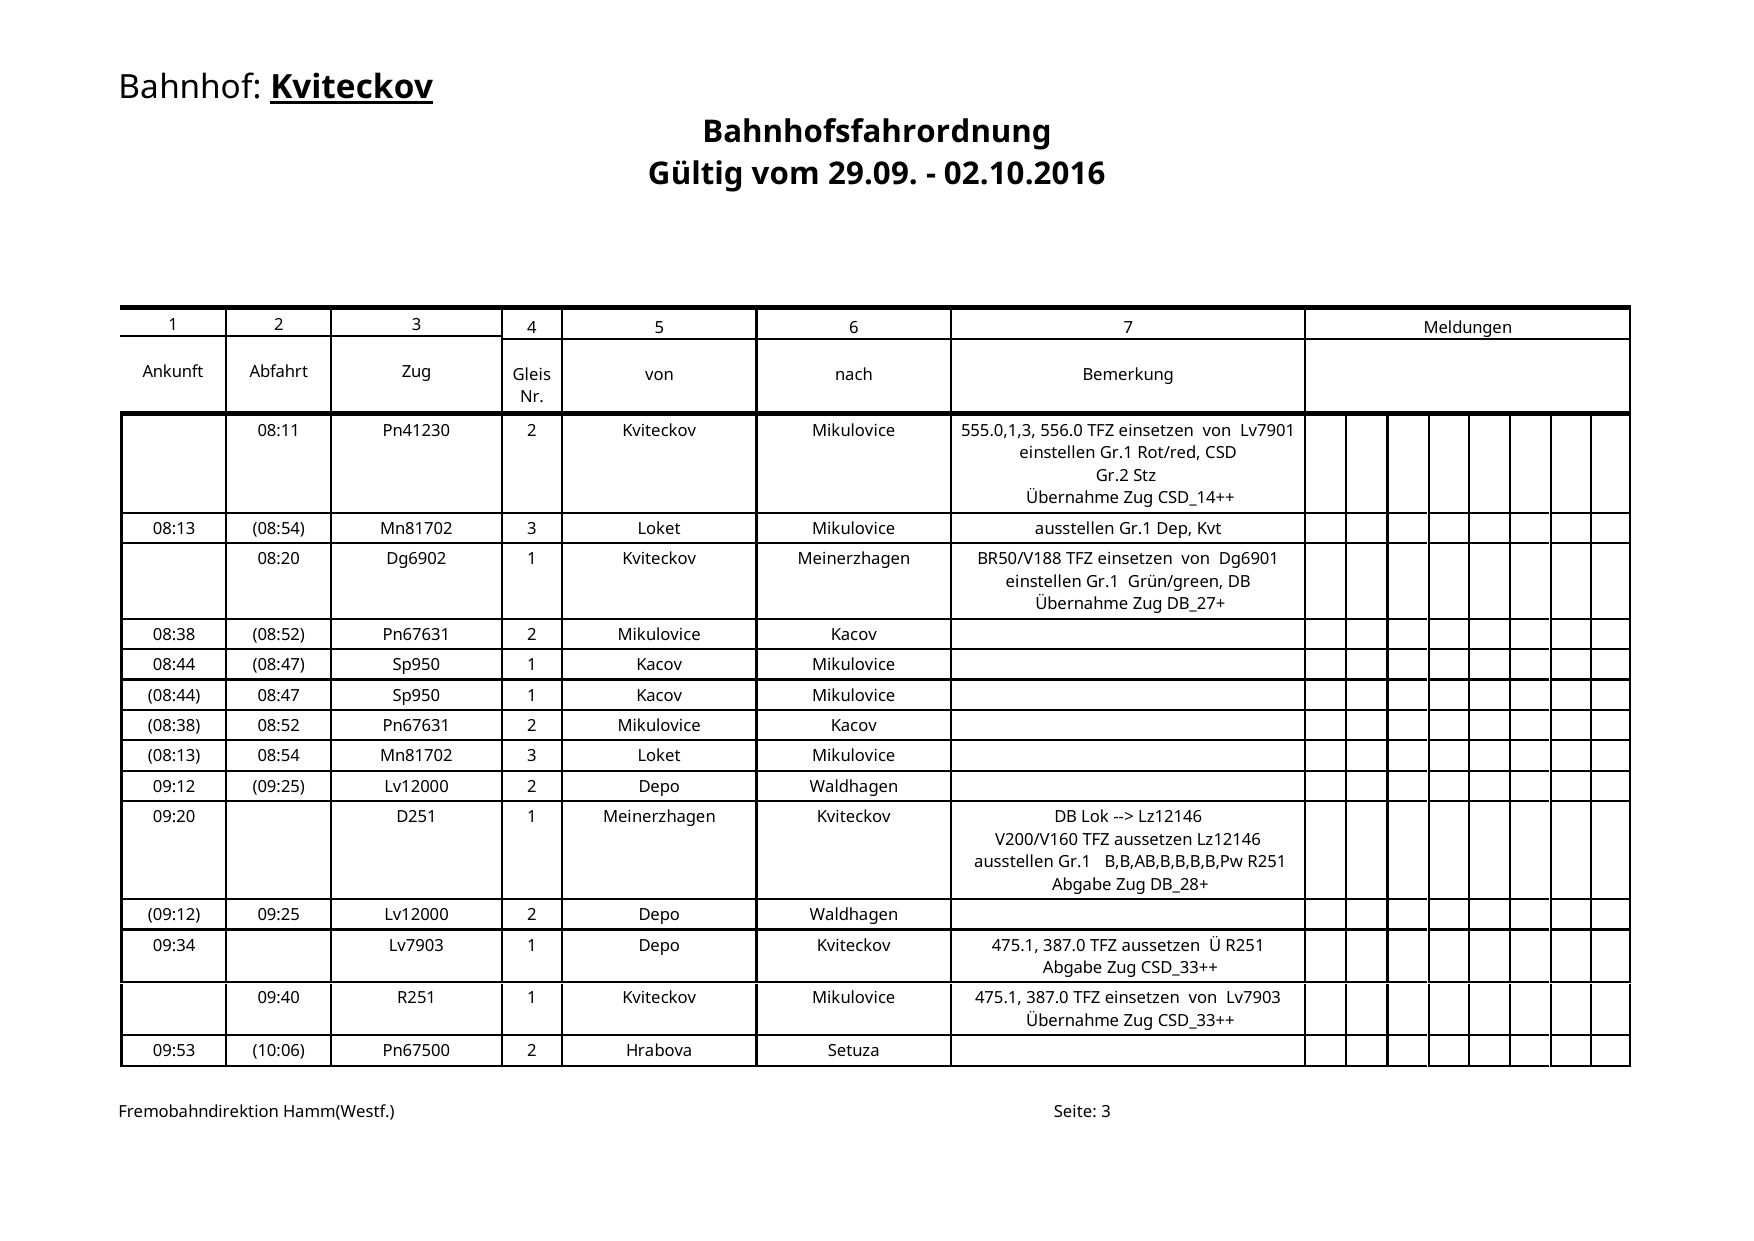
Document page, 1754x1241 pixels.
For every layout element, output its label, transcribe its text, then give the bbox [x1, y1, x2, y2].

table_cell [952, 1036, 1304, 1065]
table_cell [123, 544, 225, 618]
table_cell (09:12) [123, 900, 225, 928]
table_cell [1592, 620, 1629, 648]
table_header 2 Abfahrt [227, 337, 330, 411]
table_cell [1430, 681, 1468, 709]
table_cell [1389, 984, 1427, 1034]
table_cell [1592, 514, 1629, 542]
table_cell [952, 650, 1304, 678]
table_cell [1552, 741, 1590, 770]
table_cell [1306, 931, 1345, 981]
table_cell [1511, 650, 1549, 678]
table_header 3 Zug [332, 337, 501, 411]
table_cell D251 [332, 802, 501, 898]
table_cell [1347, 772, 1386, 800]
table_cell [1552, 620, 1590, 648]
table_cell [1347, 802, 1386, 898]
table_cell [1347, 931, 1386, 981]
table_cell (08:47) [227, 650, 330, 678]
table_cell [1470, 741, 1509, 770]
table_cell Pn67500 [332, 1036, 501, 1065]
table_cell [1470, 416, 1509, 512]
table_cell [227, 802, 330, 898]
table_header 5 von [563, 310, 755, 338]
table_cell 1 [503, 931, 561, 981]
table_header 7 Bemerkung [952, 340, 1304, 411]
table_cell [1470, 681, 1509, 709]
table_header 5 von [563, 340, 755, 411]
table_cell [1430, 741, 1468, 770]
table_cell [123, 416, 225, 512]
table_cell Mikulovice [758, 650, 950, 678]
table_cell Mikulovice [758, 741, 950, 770]
table_cell [1389, 802, 1427, 898]
table_cell Pn41230 [332, 416, 501, 512]
table_cell ausstellen Gr.1 Dep, Kvt [952, 514, 1304, 542]
table_cell [1552, 1036, 1590, 1065]
table_cell [1592, 772, 1629, 800]
table_cell [1592, 802, 1629, 898]
table_cell [1389, 681, 1427, 709]
table_cell Loket [563, 514, 755, 542]
table_cell Lv12000 [332, 772, 501, 800]
table_cell 475.1, 387.0 TFZ aussetzen Ü R251 Abgabe Zug CSD_33++ [952, 931, 1304, 981]
table_cell [1430, 650, 1468, 678]
table_cell Depo [563, 900, 755, 928]
table_cell [1470, 711, 1509, 739]
table_cell [1511, 984, 1549, 1034]
table_cell [1511, 1036, 1549, 1065]
table_cell [1552, 650, 1590, 678]
table_cell Sp950 [332, 681, 501, 709]
table_cell 09:34 [123, 931, 225, 981]
table_cell [1347, 741, 1386, 770]
table_cell [1347, 711, 1386, 739]
table_cell [1470, 984, 1509, 1034]
table_cell [1552, 900, 1590, 928]
table_cell [1306, 681, 1345, 709]
table_cell [1430, 900, 1468, 928]
table_cell [1306, 416, 1345, 512]
table_cell Mikulovice [563, 711, 755, 739]
table_cell [1552, 711, 1590, 739]
table_cell [1389, 931, 1427, 981]
table_cell Depo [563, 772, 755, 800]
table_header 1 Ankunft [120, 310, 225, 335]
table_cell [1470, 514, 1509, 542]
table_cell [1306, 711, 1345, 739]
table_cell 2 [503, 711, 561, 739]
table_cell [1306, 620, 1345, 648]
table_cell Lv7903 [332, 931, 501, 981]
table_cell [1552, 931, 1590, 981]
table_cell [1389, 1036, 1427, 1065]
table_cell [1430, 416, 1468, 512]
table_cell [1511, 544, 1549, 618]
table_cell [1347, 650, 1386, 678]
table_cell Waldhagen [758, 772, 950, 800]
table_cell Meinerzhagen [563, 802, 755, 898]
table_cell Waldhagen [758, 900, 950, 928]
table_cell 2 [503, 772, 561, 800]
table_cell [1511, 931, 1549, 981]
table_cell [1430, 1036, 1468, 1065]
table_cell 08:38 [123, 620, 225, 648]
table_cell [1511, 900, 1549, 928]
table_cell 3 [503, 514, 561, 542]
table_cell Kacov [563, 681, 755, 709]
table_header 6 nach [758, 310, 950, 338]
table_cell R251 [332, 984, 501, 1034]
table_cell [1347, 900, 1386, 928]
table_cell [1389, 900, 1427, 928]
table_cell [1347, 1036, 1386, 1065]
table_cell 08:44 [123, 650, 225, 678]
table_cell [1552, 416, 1590, 512]
table_cell Sp950 [332, 650, 501, 678]
table_cell 08:52 [227, 711, 330, 739]
table_header 4 Gleis Nr. [503, 310, 561, 338]
table_cell (08:44) [123, 681, 225, 709]
table_cell Kviteckov [563, 416, 755, 512]
table_cell [1347, 620, 1386, 648]
table_cell [1552, 802, 1590, 898]
table_cell [1430, 772, 1468, 800]
table_cell [1552, 772, 1590, 800]
table_header Meldungen [1306, 310, 1629, 338]
table_cell 1 [503, 984, 561, 1034]
table_cell [1347, 681, 1386, 709]
table_cell 2 [503, 416, 561, 512]
table_cell [1470, 544, 1509, 618]
table_cell Mn81702 [332, 514, 501, 542]
table_cell [1306, 650, 1345, 678]
table_cell Mikulovice [563, 620, 755, 648]
table_header 6 nach [758, 340, 950, 411]
table_cell Meinerzhagen [758, 544, 950, 618]
table_cell [123, 984, 225, 1034]
table_header 7 Bemerkung [952, 310, 1304, 338]
table_cell [1511, 514, 1549, 542]
table_cell [1306, 772, 1345, 800]
table_cell [1430, 711, 1468, 739]
table_cell [1592, 900, 1629, 928]
table_cell [1347, 514, 1386, 542]
table_cell [1511, 681, 1549, 709]
table_cell 09:40 [227, 984, 330, 1034]
table_cell [1511, 620, 1549, 648]
table_cell [952, 900, 1304, 928]
table_cell DB Lok --> Lz12146 V200/V160 TFZ aussetzen Lz12146 ausstellen Gr.1 B,B,AB,B,B,B,B,Pw R251 Abgabe Zug DB_28+ [952, 802, 1304, 898]
table_cell 09:53 [123, 1036, 225, 1065]
table_cell 2 [503, 1036, 561, 1065]
table_cell [1470, 1036, 1509, 1065]
table_cell [1470, 802, 1509, 898]
table_cell Setuza [758, 1036, 950, 1065]
table_header 2 Abfahrt [227, 310, 330, 335]
table_cell Mikulovice [758, 416, 950, 512]
table_cell [1389, 544, 1427, 618]
table_header 3 Zug [332, 310, 501, 335]
table_cell 1 [503, 650, 561, 678]
table_cell (10:06) [227, 1036, 330, 1065]
table_cell [1511, 741, 1549, 770]
table_cell [1592, 681, 1629, 709]
table_cell [227, 931, 330, 981]
table_cell Kviteckov [563, 544, 755, 618]
table_header 4 Gleis Nr. [503, 340, 561, 411]
table_cell (08:38) [123, 711, 225, 739]
table_cell 1 [503, 802, 561, 898]
table_cell [1430, 931, 1468, 981]
table_cell BR50/V188 TFZ einsetzen von Dg6901 einstellen Gr.1 Grün/green, DB Übernahme Zug DB_27+ [952, 544, 1304, 618]
table_cell [1430, 984, 1468, 1034]
table_cell Kviteckov [563, 984, 755, 1034]
table_cell [1470, 931, 1509, 981]
table_cell [1511, 416, 1549, 512]
table_cell Pn67631 [332, 711, 501, 739]
table_cell [1306, 984, 1345, 1034]
table_cell [1389, 620, 1427, 648]
table_cell (09:25) [227, 772, 330, 800]
table_cell [1470, 900, 1509, 928]
table_cell 08:11 [227, 416, 330, 512]
table_cell [1347, 544, 1386, 618]
table_cell [1347, 984, 1386, 1034]
table_cell [1430, 802, 1468, 898]
table_cell [1552, 984, 1590, 1034]
table_cell [1470, 650, 1509, 678]
table_cell 2 [503, 620, 561, 648]
table_cell [1470, 772, 1509, 800]
table_cell Loket [563, 741, 755, 770]
table_cell [952, 772, 1304, 800]
table_cell [1389, 772, 1427, 800]
table_cell 1 [503, 544, 561, 618]
table_cell [1511, 772, 1549, 800]
table_cell [1592, 984, 1629, 1034]
table_cell Kviteckov [758, 931, 950, 981]
table_cell [1592, 416, 1629, 512]
table_cell 08:20 [227, 544, 330, 618]
table_cell [952, 620, 1304, 648]
table_cell [1430, 514, 1468, 542]
table_header 1 Ankunft [120, 337, 225, 411]
table_cell 09:12 [123, 772, 225, 800]
table_cell [1389, 711, 1427, 739]
table_cell [1306, 802, 1345, 898]
table_cell Dg6902 [332, 544, 501, 618]
table_cell [1592, 1036, 1629, 1065]
table_cell [1552, 544, 1590, 618]
table_cell Hrabova [563, 1036, 755, 1065]
table_cell [952, 741, 1304, 770]
table_cell 08:54 [227, 741, 330, 770]
table_cell [1306, 900, 1345, 928]
table_cell 555.0,1,3, 556.0 TFZ einsetzen von Lv7901 einstellen Gr.1 Rot/red, CSD Gr.2 Stz Übernahme Zug CSD_14++ [952, 416, 1304, 512]
table_cell [1389, 741, 1427, 770]
table_cell [1552, 681, 1590, 709]
table_cell Lv12000 [332, 900, 501, 928]
table_cell [952, 711, 1304, 739]
table_cell Kacov [758, 711, 950, 739]
table_cell Depo [563, 931, 755, 981]
table_cell Pn67631 [332, 620, 501, 648]
table_cell (08:54) [227, 514, 330, 542]
table_cell [1511, 711, 1549, 739]
table_cell [1306, 741, 1345, 770]
table_cell [1592, 711, 1629, 739]
table_cell [1592, 544, 1629, 618]
table_cell [1389, 514, 1427, 542]
table_cell [1430, 620, 1468, 648]
table_cell [1306, 544, 1345, 618]
table_cell [1592, 741, 1629, 770]
table_cell 08:47 [227, 681, 330, 709]
table_cell [1389, 416, 1427, 512]
table_cell [1592, 650, 1629, 678]
table_cell Mn81702 [332, 741, 501, 770]
table_cell (08:52) [227, 620, 330, 648]
table_cell [1592, 931, 1629, 981]
table_cell 1 [503, 681, 561, 709]
table_cell (08:13) [123, 741, 225, 770]
table_cell 475.1, 387.0 TFZ einsetzen von Lv7903 Übernahme Zug CSD_33++ [952, 984, 1304, 1034]
table_cell Kacov [758, 620, 950, 648]
table_cell [1389, 650, 1427, 678]
table_cell Mikulovice [758, 681, 950, 709]
table_cell Mikulovice [758, 984, 950, 1034]
table_cell [1430, 544, 1468, 618]
table_cell [1511, 802, 1549, 898]
table_cell [1306, 1036, 1345, 1065]
table_cell Kacov [563, 650, 755, 678]
table_cell 09:25 [227, 900, 330, 928]
table_header [1306, 340, 1629, 411]
table_cell 3 [503, 741, 561, 770]
table_cell [1347, 416, 1386, 512]
table_cell 08:13 [123, 514, 225, 542]
table_cell [1552, 514, 1590, 542]
table_cell [1306, 514, 1345, 542]
table_cell [1470, 620, 1509, 648]
table_cell Mikulovice [758, 514, 950, 542]
table_cell [952, 681, 1304, 709]
table_cell Kviteckov [758, 802, 950, 898]
table_cell 2 [503, 900, 561, 928]
table_cell 09:20 [123, 802, 225, 898]
